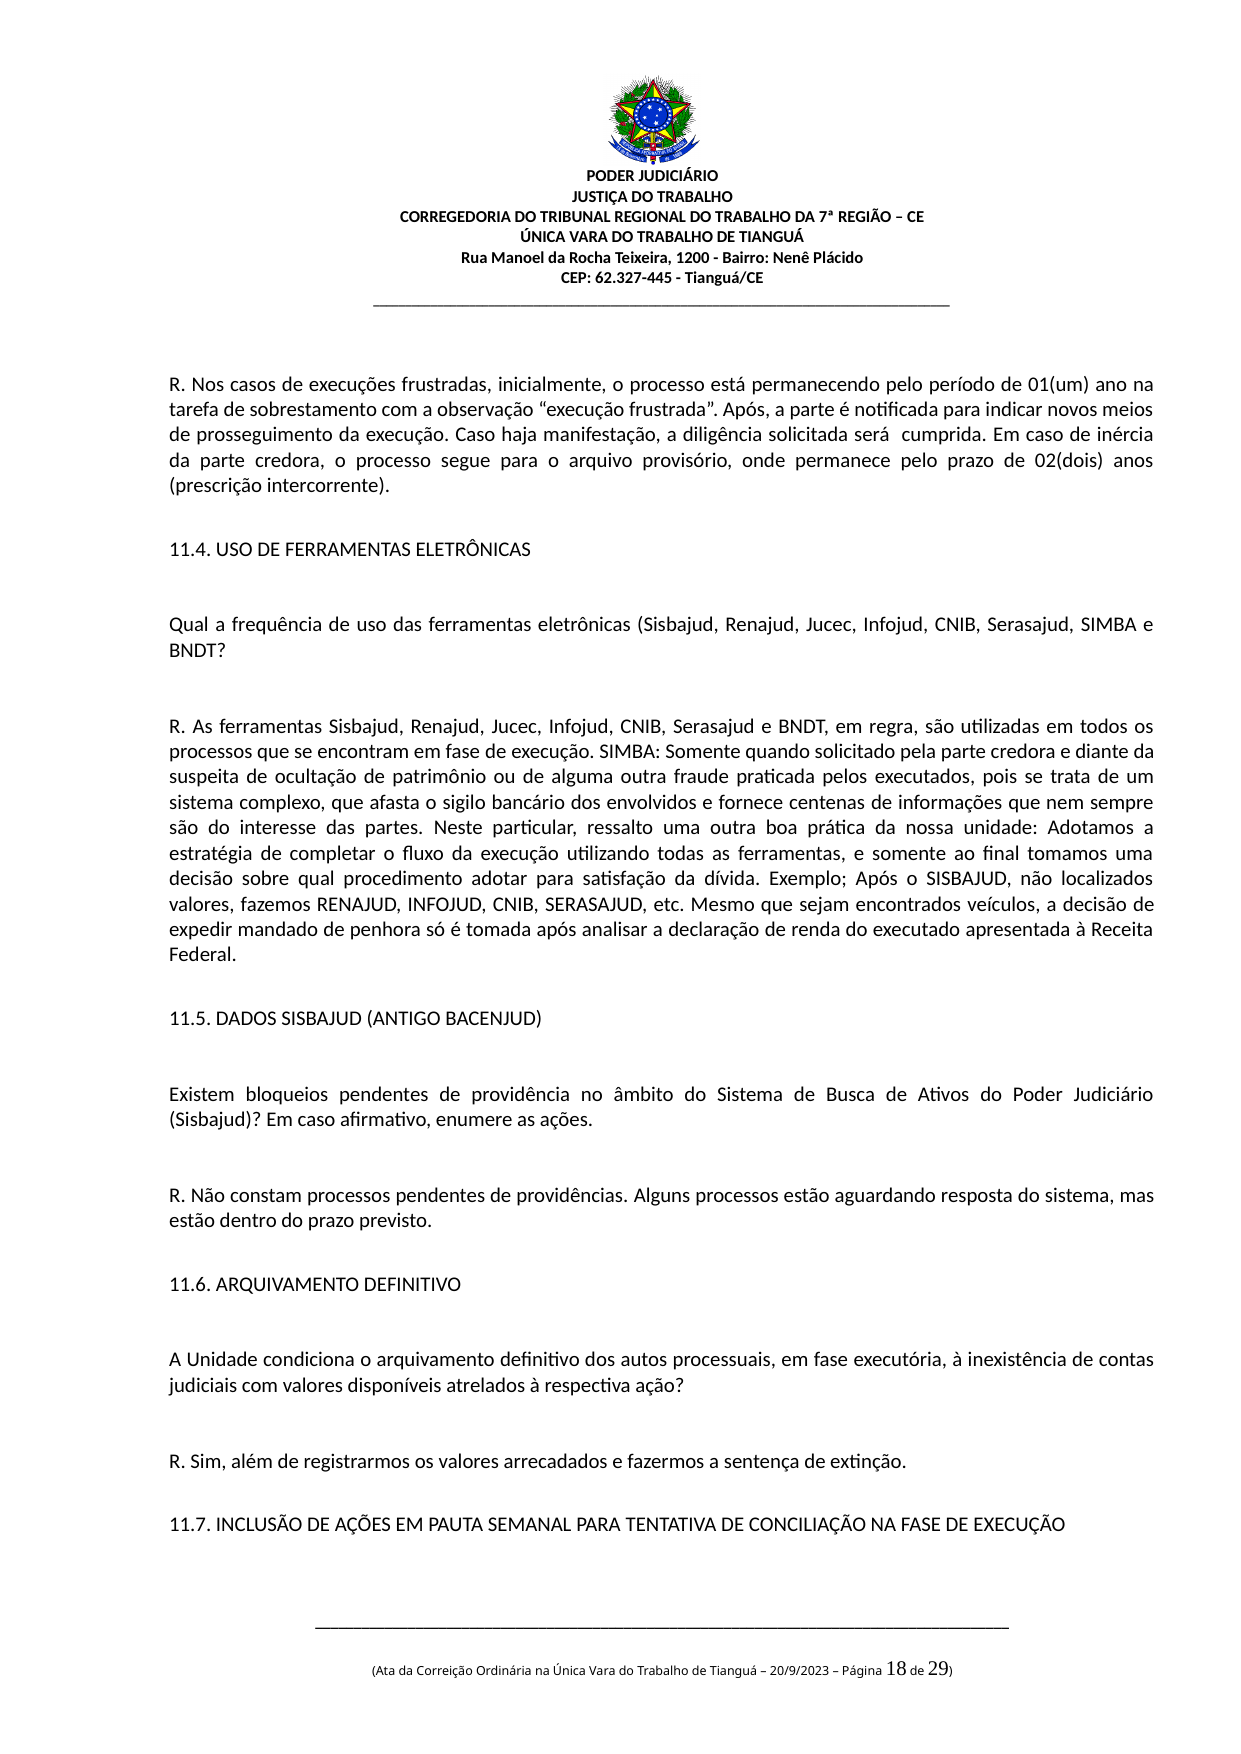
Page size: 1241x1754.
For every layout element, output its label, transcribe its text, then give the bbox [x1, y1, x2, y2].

text Qual a frequência de uso das ferramentas eletrônicas (Sisbajud, Renajud, Jucec, Infojud, CNIB, Serasajud, SIMBA e BNDT? [169, 612, 1155, 662]
text 11.6. ARQUIVAMENTO DEFINITIVO [169, 1271, 1155, 1296]
text R. Sim, além de registrarmos os valores arrecadados e fazermos a sentença de extinção. [169, 1448, 1155, 1473]
text R. Nos casos de execuções frustradas, inicialmente, o processo está permanecendo pelo período de 01(um) ano na tarefa de sobrestamento com a observação “execução frustrada”. Após, a parte é notificada para indicar novos meios de prosseguimento da execução. Caso haja manifestação, a diligência solicitada será cumprida. Em caso de inércia da parte credora, o processo segue para o arquivo provisório, onde permanece pelo prazo de 02(dois) anos (prescrição intercorrente). [169, 371, 1155, 498]
text A Unidade condiciona o arquivamento definitivo dos autos processuais, em fase executória, à inexistência de contas judiciais com valores disponíveis atrelados à respectiva ação? [169, 1347, 1155, 1397]
text 11.4. USO DE FERRAMENTAS ELETRÔNICAS [169, 536, 1155, 561]
text Existem bloqueios pendentes de providência no âmbito do Sistema de Busca de Ativos do Poder Judiciário (Sisbajud)? Em caso afirmativo, enumere as ações. [169, 1081, 1155, 1132]
picture [603, 73, 702, 166]
text 11.7. INCLUSÃO DE AÇÕES EM PAUTA SEMANAL PARA TENTATIVA DE CONCILIAÇÃO NA FASE DE EXECUÇÃO [169, 1511, 1155, 1537]
text 11.5. DADOS SISBAJUD (ANTIGO BACENJUD) [169, 1005, 1155, 1030]
text R. Não constam processos pendentes de providências. Alguns processos estão aguardando resposta do sistema, mas estão dentro do prazo previsto. [169, 1182, 1155, 1233]
text R. As ferramentas Sisbajud, Renajud, Jucec, Infojud, CNIB, Serasajud e BNDT, em regra, são utilizadas em todos os processos que se encontram em fase de execução. SIMBA: Somente quando solicitado pela parte credora e diante da suspeita de ocultação de patrimônio ou de alguma outra fraude praticada pelos executados, pois se trata de um sistema complexo, que afasta o sigilo bancário dos envolvidos e fornece centenas de informações que nem sempre são do interesse das partes. Neste particular, ressalto uma outra boa prática da nossa unidade: Adotamos a estratégia de completar o fluxo da execução utilizando todas as ferramentas, e somente ao final tomamos uma decisão sobre qual procedimento adotar para satisfação da dívida. Exemplo; Após o SISBAJUD, não localizados valores, fazemos RENAJUD, INFOJUD, CNIB, SERASAJUD, etc. Mesmo que sejam encontrados veículos, a decisão de expedir mandado de penhora só é tomada após analisar a declaração de renda do executado apresentada à Receita Federal. [169, 713, 1155, 967]
